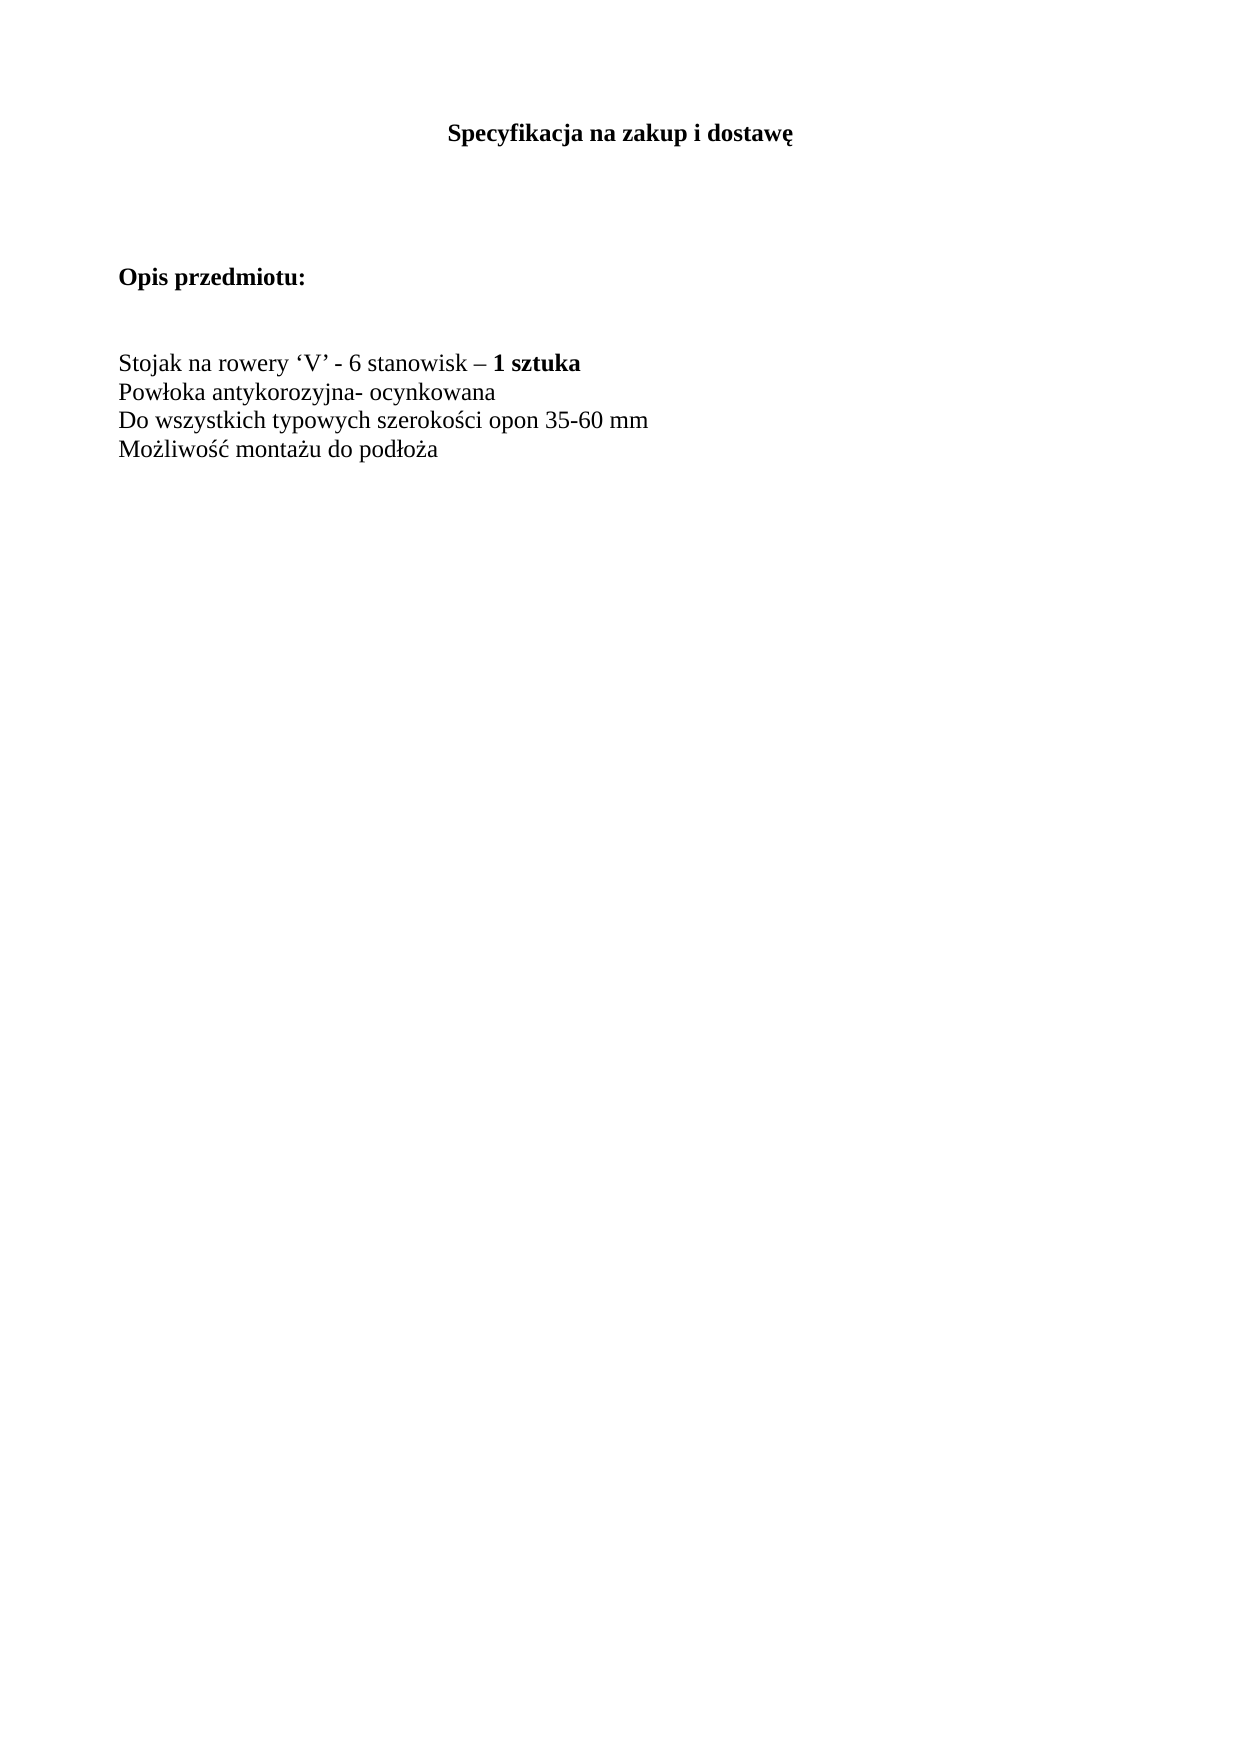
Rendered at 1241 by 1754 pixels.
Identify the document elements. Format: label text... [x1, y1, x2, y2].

text Powłoka antykorozyjna- ocynkowana [118, 377, 1122, 406]
text Stojak na rowery ‘V’ - 6 stanowisk – 1 sztuka [118, 348, 1122, 377]
text Możliwość montażu do podłoża [118, 434, 1122, 463]
text Do wszystkich typowych szerokości opon 35-60 mm [118, 406, 1122, 434]
text Opis przedmiotu: [118, 262, 1122, 291]
text Specyfikacja na zakup i dostawę [118, 118, 1122, 147]
